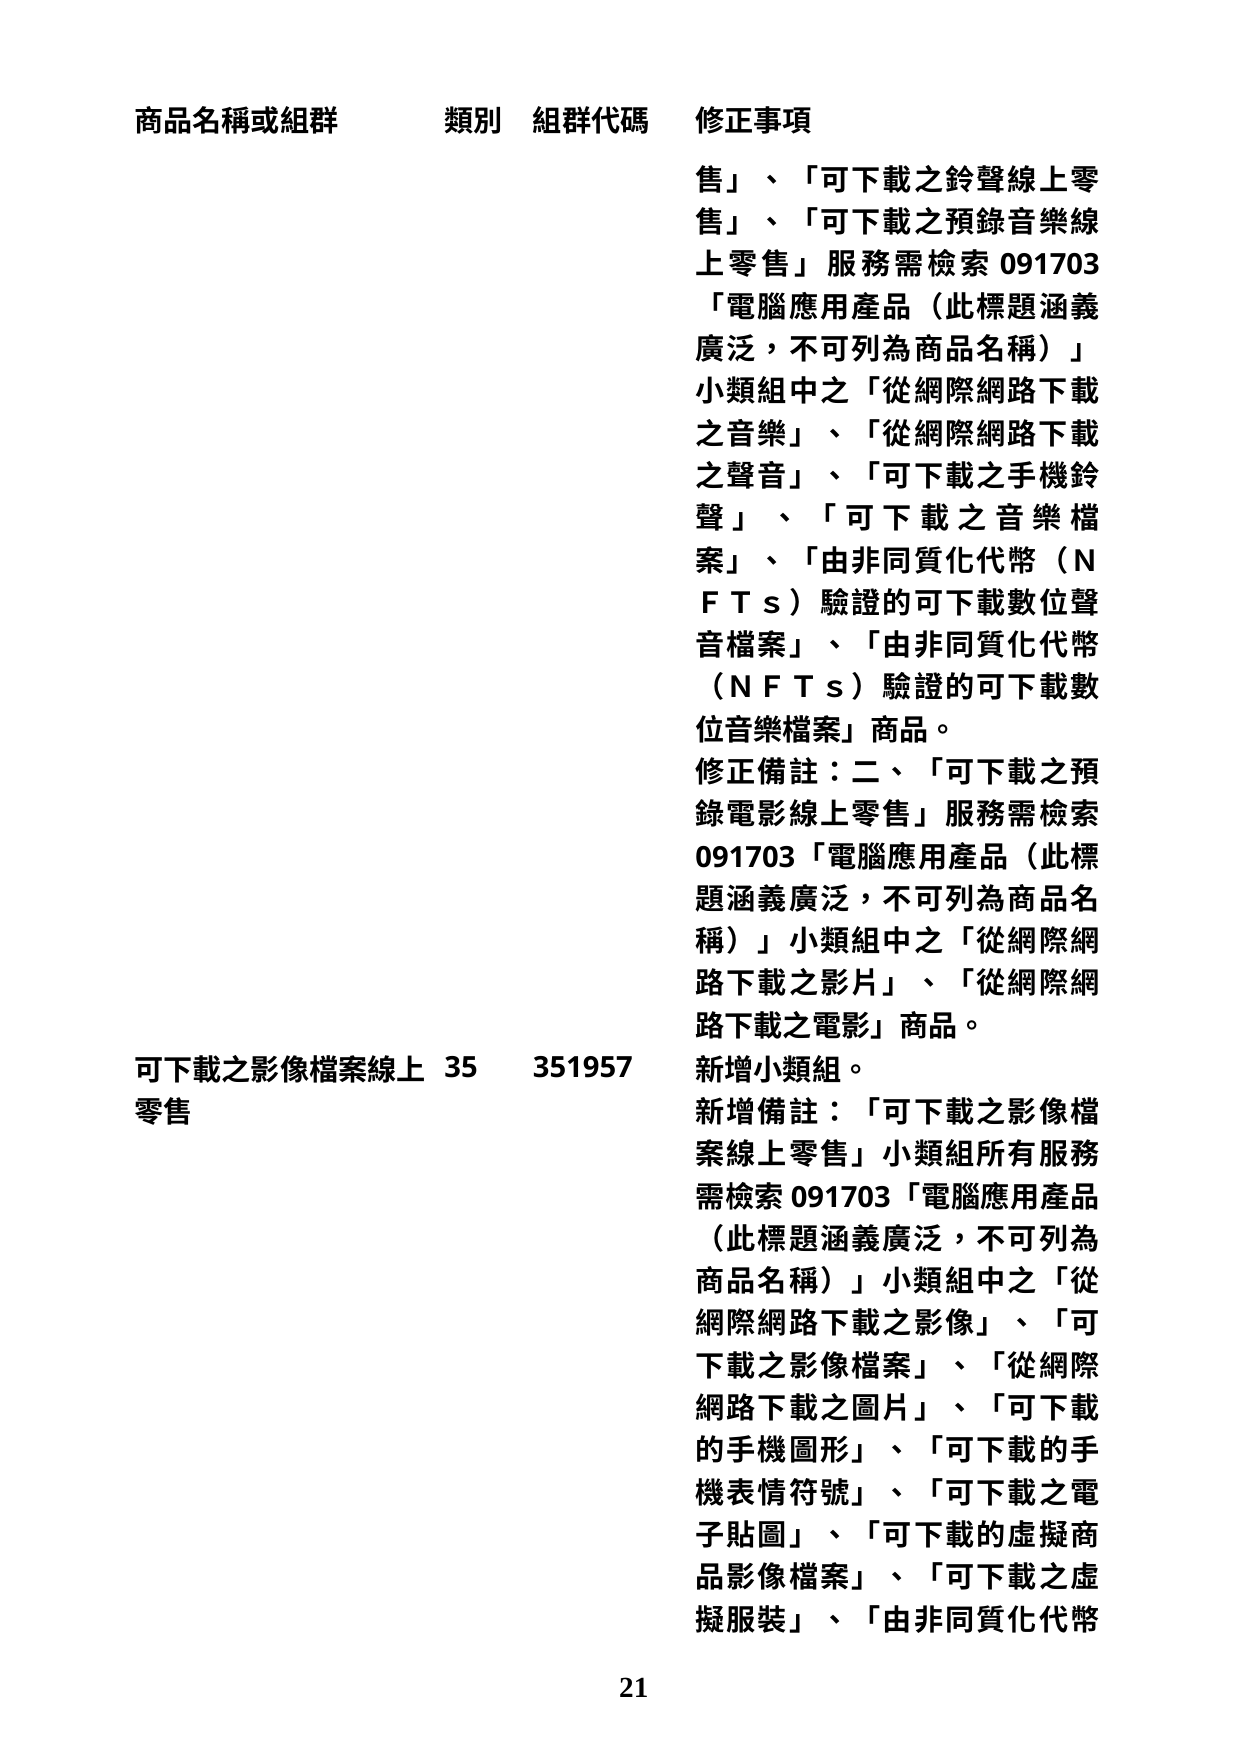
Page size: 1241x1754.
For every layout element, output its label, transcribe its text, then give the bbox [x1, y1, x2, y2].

table_cell [132, 156, 440, 1045]
table_cell 售」、「可下載之鈴聲線上零售」、「可下載之預錄音樂線上零售」服務需檢索091703「電腦應用產品（此標題涵義廣泛，不可列為商品名稱）」小類組中之「從網際網路下載之音樂」、「從網際網路下載之聲音」、「可下載之手機鈴聲」、「可下載之音樂檔案」、「由非同質化代幣（ＮＦＴｓ）驗證的可下載數位聲音檔案」、「由非同質化代幣（ＮＦＴｓ）驗證的可下載數位音樂檔案」商品。 修正備註：二、「可下載之預錄電影線上零售」服務需檢索091703「電腦應用產品（此標題涵義廣泛，不可列為商品名稱）」小類組中之「從網際網路下載之影片」、「從網際網路下載之電影」商品。 [693, 156, 1105, 1045]
table_cell 新增小類組。 新增備註：「可下載之影像檔案線上零售」小類組所有服務需檢索091703「電腦應用產品（此標題涵義廣泛，不可列為商品名稱）」小類組中之「從網際網路下載之影像」、「可下載之影像檔案」、「從網際網路下載之圖片」、「可下載的手機圖形」、「可下載的手機表情符號」、「可下載之電子貼圖」、「可下載的虛擬商品影像檔案」、「可下載之虛擬服裝」、「由非同質化代幣 [693, 1046, 1105, 1638]
table_cell 351957 [531, 1046, 692, 1638]
table_cell [531, 156, 692, 1045]
table_cell 可下載之影像檔案線上零售 [132, 1046, 440, 1638]
table_cell 35 [442, 1046, 529, 1638]
table_header 組群代碼 [531, 97, 692, 155]
table_header 商品名稱或組群 [132, 97, 440, 155]
table_cell [442, 156, 529, 1045]
table_header 修正事項 [693, 97, 1105, 155]
table_header 類別 [442, 97, 529, 155]
